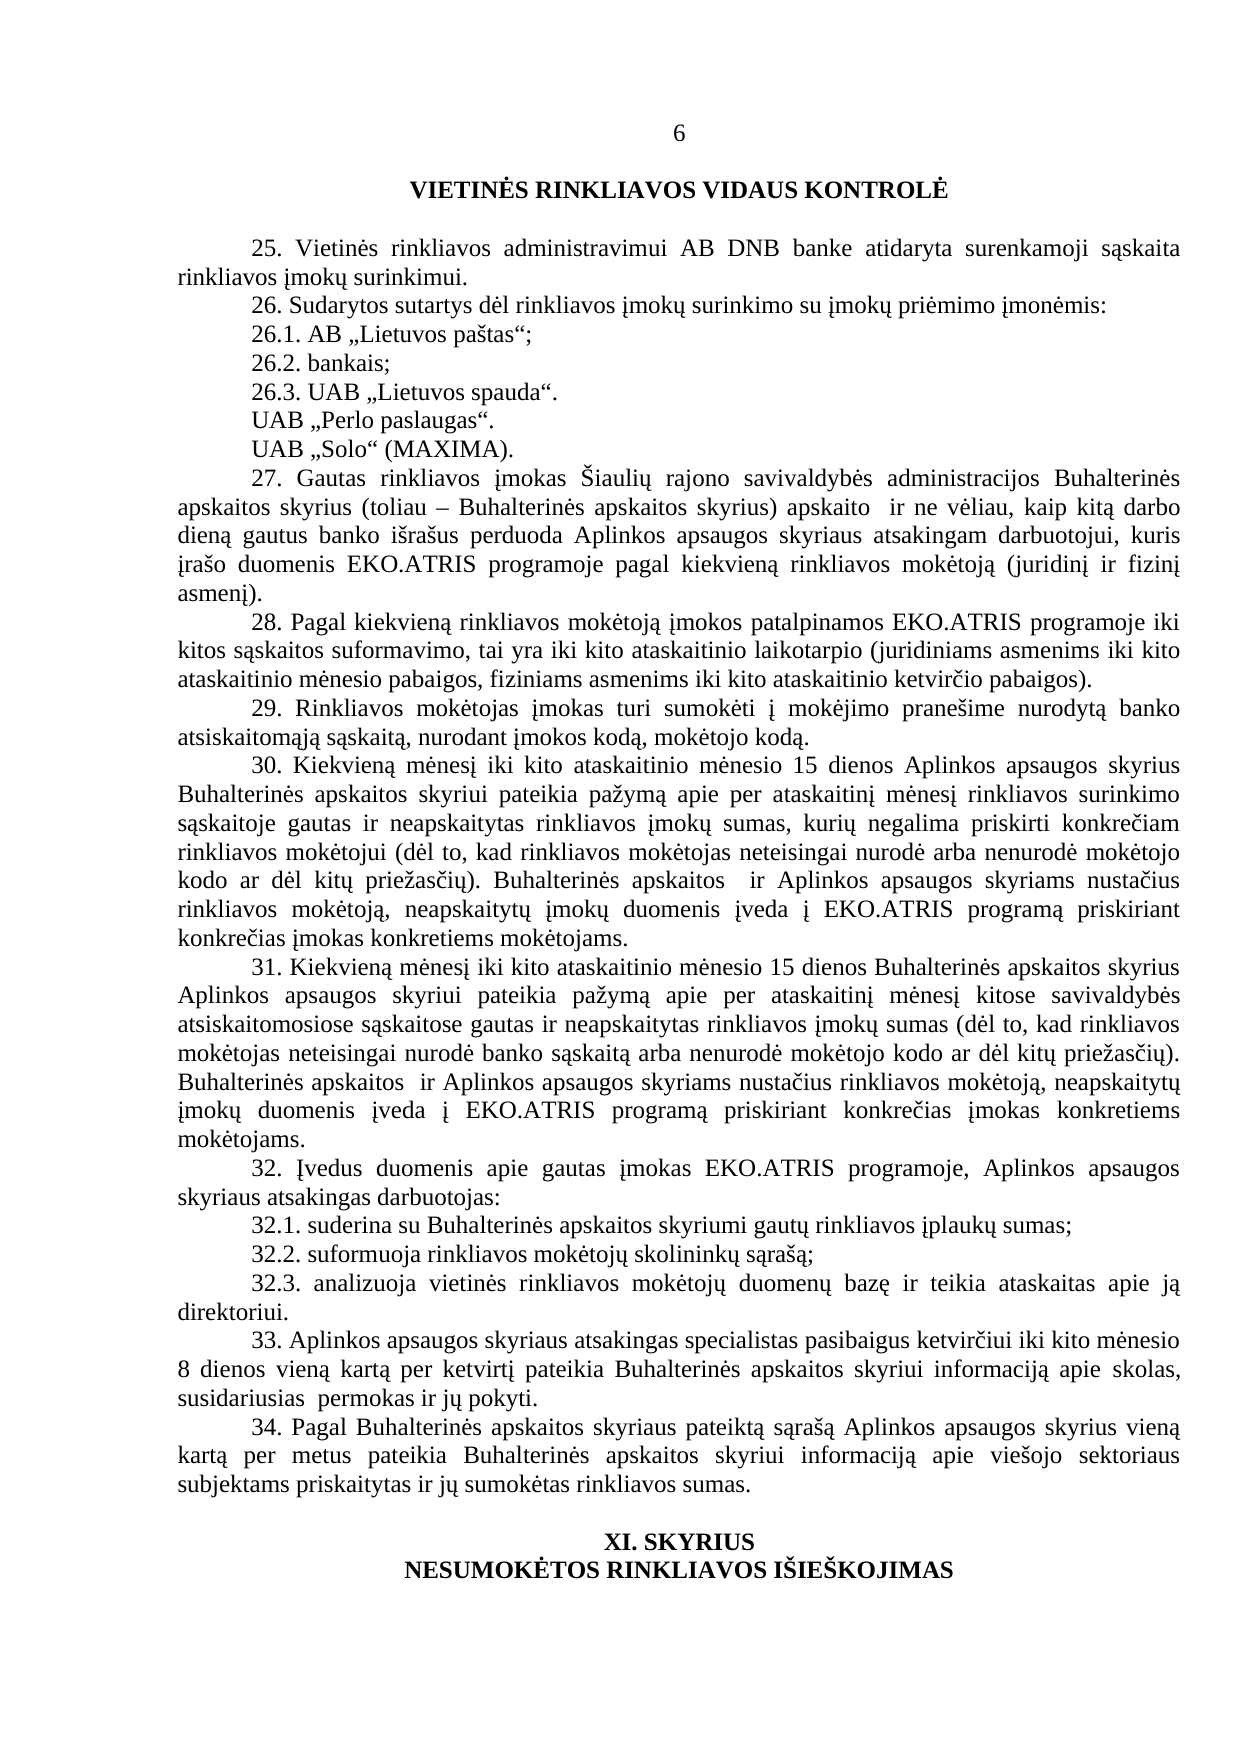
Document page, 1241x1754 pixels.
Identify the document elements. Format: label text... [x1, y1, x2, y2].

text 32.1. suderina su Buhalterinės apskaitos skyriumi gautų rinkliavos įplaukų sumas; [177, 1211, 1181, 1239]
text 32.3. analizuoja vietinės rinkliavos mokėtojų duomenų bazę ir teikia ataskaitas apie ją direktoriui. [177, 1268, 1181, 1326]
text 33. Aplinkos apsaugos skyriaus atsakingas specialistas pasibaigus ketvirčiui iki kito mėnesio 8 dienos vieną kartą per ketvirtį pateikia Buhalterinės apskaitos skyriui informaciją apie skolas, susidariusias permokas ir jų pokyti. [177, 1326, 1181, 1412]
text 31. Kiekvieną mėnesį iki kito ataskaitinio mėnesio 15 dienos Buhalterinės apskaitos skyrius Aplinkos apsaugos skyriui pateikia pažymą apie per ataskaitinį mėnesį kitose savivaldybės atsiskaitomosiose sąskaitose gautas ir neapskaitytas rinkliavos įmokų sumas (dėl to, kad rinkliavos mokėtojas neteisingai nurodė banko sąskaitą arba nenurodė mokėtojo kodo ar dėl kitų priežasčių). Buhalterinės apskaitos ir Aplinkos apsaugos skyriams nustačius rinkliavos mokėtoją, neapskaitytų įmokų duomenis įveda į EKO.ATRIS programą priskiriant konkrečias įmokas konkretiems mokėtojams. [177, 952, 1181, 1153]
text 28. Pagal kiekvieną rinkliavos mokėtoją įmokos patalpinamos EKO.ATRIS programoje iki kitos sąskaitos suformavimo, tai yra iki kito ataskaitinio laikotarpio (juridiniams asmenims iki kito ataskaitinio mėnesio pabaigos, fiziniams asmenims iki kito ataskaitinio ketvirčio pabaigos). [177, 607, 1181, 693]
text 27. Gautas rinkliavos įmokas Šiaulių rajono savivaldybės administracijos Buhalterinės apskaitos skyrius (toliau – Buhalterinės apskaitos skyrius) apskaito ir ne vėliau, kaip kitą darbo dieną gautus banko išrašus perduoda Aplinkos apsaugos skyriaus atsakingam darbuotojui, kuris įrašo duomenis EKO.ATRIS programoje pagal kiekvieną rinkliavos mokėtoją (juridinį ir fizinį asmenį). [177, 463, 1181, 607]
text NESUMOKĖTOS RINKLIAVOS IŠIEŠKOJIMAS [177, 1556, 1181, 1584]
text 26.3. UAB „Lietuvos spauda“. [177, 377, 1181, 406]
text 29. Rinkliavos mokėtojas įmokas turi sumokėti į mokėjimo pranešime nurodytą banko atsiskaitomąją sąskaitą, nurodant įmokos kodą, mokėtojo kodą. [177, 693, 1181, 751]
text XI. SKYRIUS [177, 1527, 1181, 1556]
text 26.1. AB „Lietuvos paštas“; [177, 319, 1181, 348]
text 30. Kiekvieną mėnesį iki kito ataskaitinio mėnesio 15 dienos Aplinkos apsaugos skyrius Buhalterinės apskaitos skyriui pateikia pažymą apie per ataskaitinį mėnesį rinkliavos surinkimo sąskaitoje gautas ir neapskaitytas rinkliavos įmokų sumas, kurių negalima priskirti konkrečiam rinkliavos mokėtojui (dėl to, kad rinkliavos mokėtojas neteisingai nurodė arba nenurodė mokėtojo kodo ar dėl kitų priežasčių). Buhalterinės apskaitos ir Aplinkos apsaugos skyriams nustačius rinkliavos mokėtoją, neapskaitytų įmokų duomenis įveda į EKO.ATRIS programą priskiriant konkrečias įmokas konkretiems mokėtojams. [177, 751, 1181, 952]
text 26.2. bankais; [177, 348, 1181, 377]
text 32. Įvedus duomenis apie gautas įmokas EKO.ATRIS programoje, Aplinkos apsaugos skyriaus atsakingas darbuotojas: [177, 1153, 1181, 1211]
text 34. Pagal Buhalterinės apskaitos skyriaus pateiktą sąrašą Aplinkos apsaugos skyrius vieną kartą per metus pateikia Buhalterinės apskaitos skyriui informaciją apie viešojo sektoriaus subjektams priskaitytas ir jų sumokėtas rinkliavos sumas. [177, 1412, 1181, 1498]
text 25. Vietinės rinkliavos administravimui AB DNB banke atidaryta surenkamoji sąskaita rinkliavos įmokų surinkimui. [177, 233, 1181, 291]
text 26. Sudarytos sutartys dėl rinkliavos įmokų surinkimo su įmokų priėmimo įmonėmis: [177, 291, 1181, 319]
text UAB „Solo“ (MAXIMA). [177, 434, 1181, 463]
text UAB „Perlo paslaugas“. [177, 406, 1181, 434]
text 32.2. suformuoja rinkliavos mokėtojų skolininkų sąrašą; [177, 1239, 1181, 1268]
text VIETINĖS RINKLIAVOS VIDAUS KONTROLĖ [177, 176, 1181, 204]
